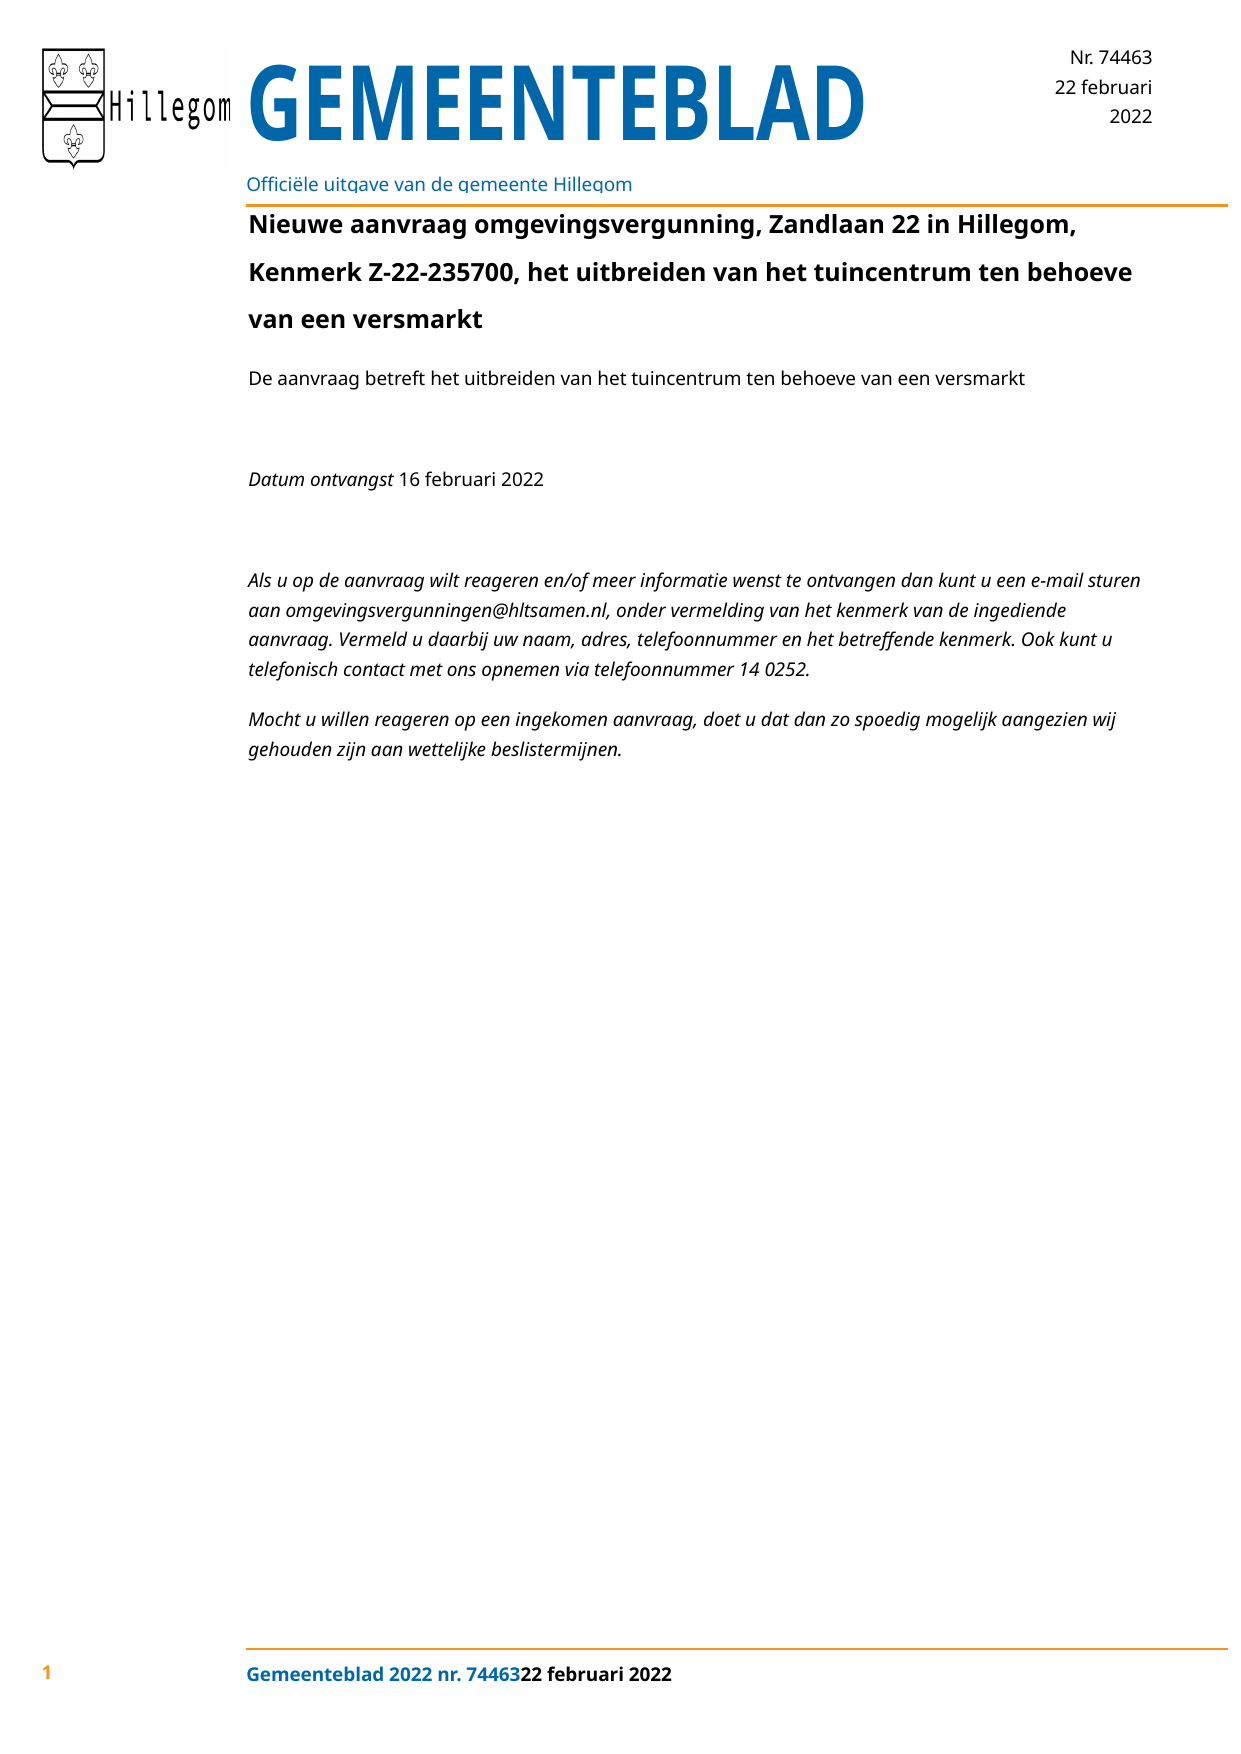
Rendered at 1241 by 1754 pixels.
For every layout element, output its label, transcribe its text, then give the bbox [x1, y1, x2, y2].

text De aanvraag betreft het uitbreiden van het tuincentrum ten behoeve van een versmarkt [248, 366, 1152, 391]
text Mocht u willen reageren op een ingekomen aanvraag, doet u dat dan zo spoedig mogelijk aangezien wij gehouden zijn aan wettelijke beslistermijnen. [248, 706, 1152, 762]
text Nieuwe aanvraag omgevingsvergunning, Zandlaan 22 in Hillegom, Kenmerk Z-22-235700, het uitbreiden van het tuincentrum ten behoeve van een versmarkt [248, 207, 1152, 336]
picture [41, 47, 231, 172]
text Als u op de aanvraag wilt reageren en/of meer informatie wenst te ontvangen dan kunt u een e-mail sturen aan omgevingsvergunningen@hltsamen.nl, onder vermelding van het kenmerk van de ingediende aanvraag. Vermeld u daarbij uw naam, adres, telefoonnummer en het betreffende kenmerk. Ook kunt u telefonisch contact met ons opnemen via telefoonnummer 14 0252. [248, 567, 1152, 682]
text Datum ontvangst 16 februari 2022 [248, 466, 1152, 492]
